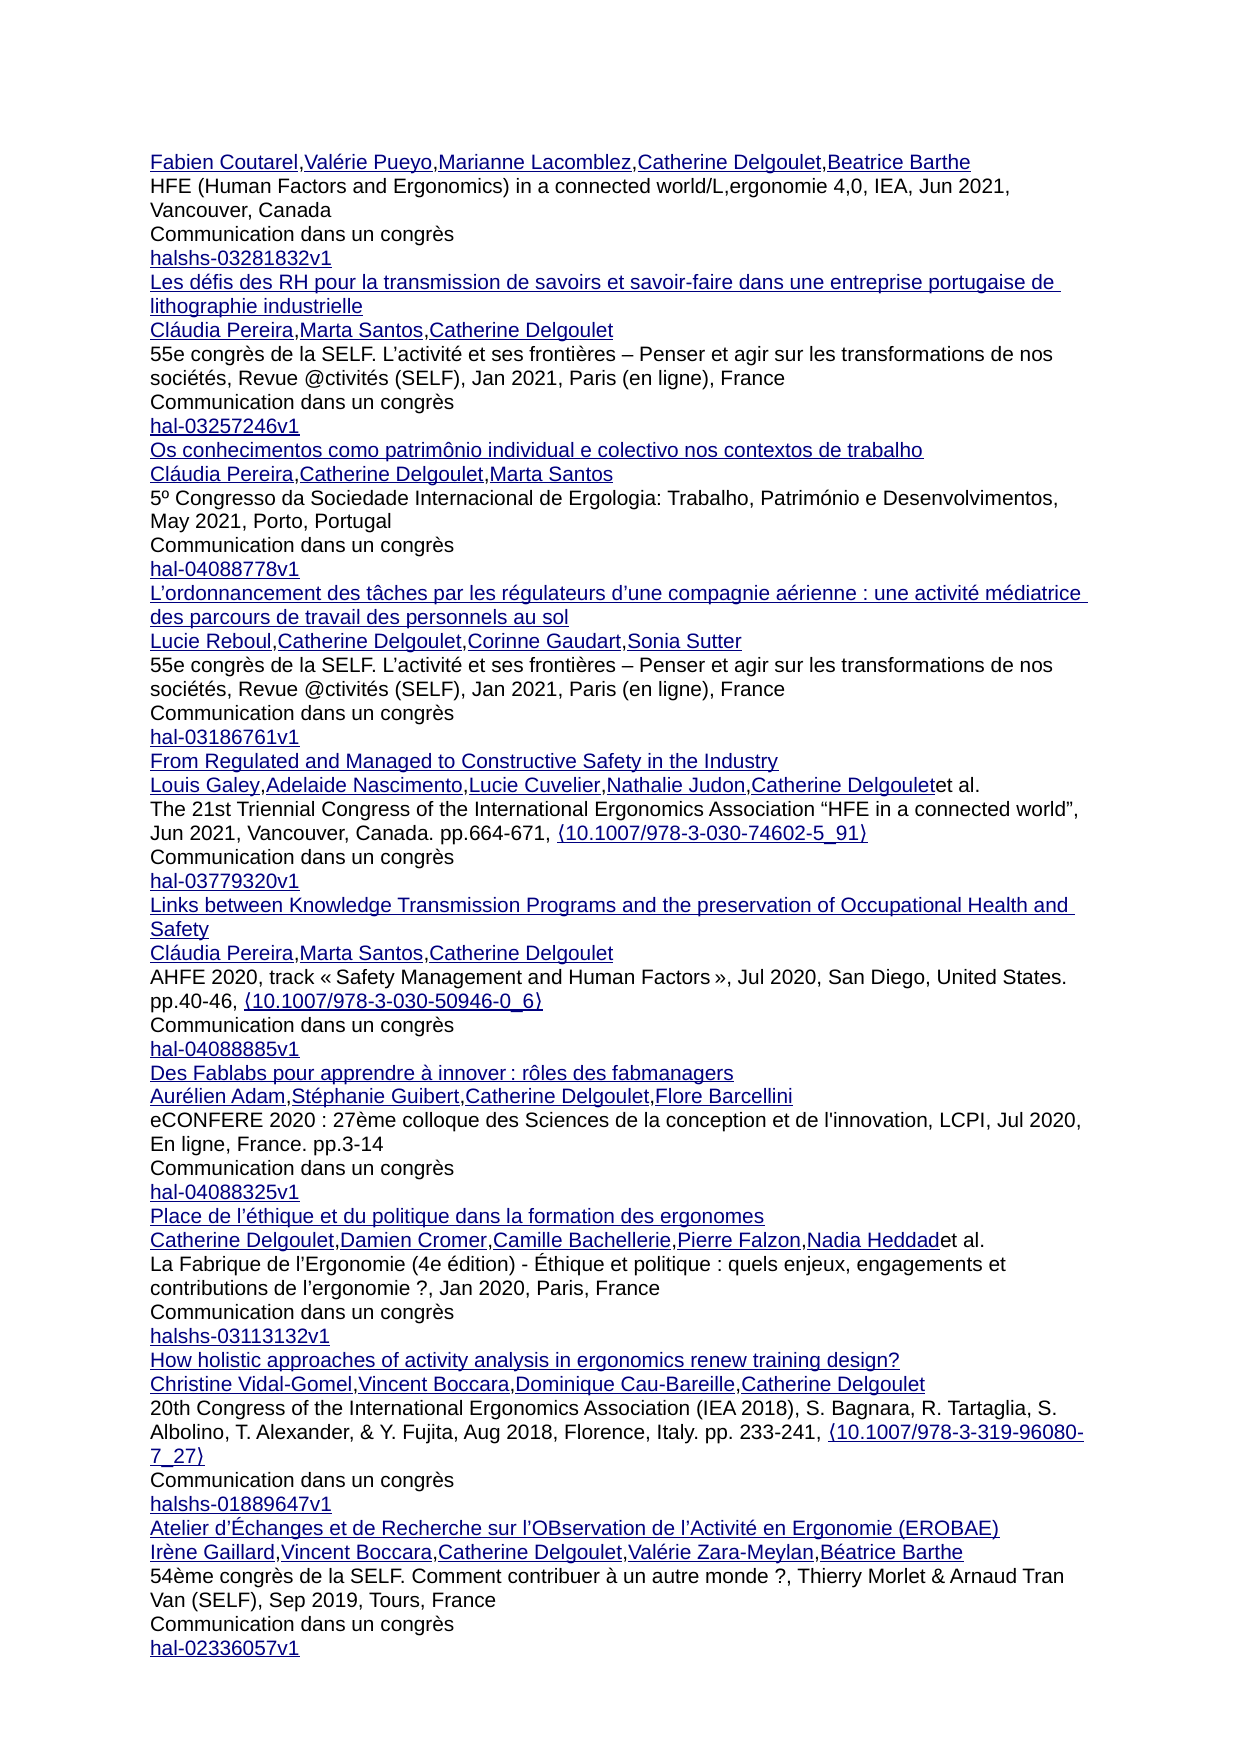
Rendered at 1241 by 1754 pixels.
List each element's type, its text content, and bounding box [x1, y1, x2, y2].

table_cell How holistic approaches of activity analysis in ergonomics renew training design? Christine Vidal-Gomel,Vincent Boccara,Dominique Cau-Bareille,Catherine Delgoulet 20th Congress of the International Ergonomics Association (IEA 2018), S. Bagnara, R. Tartaglia, S. Albolino, T. Alexander, & Y. Fujita, Aug 2018, Florence, Italy. pp. 233-241, ⟨10.1007/978-3-319-96080-7_27⟩ Communication dans un congrès halshs-01889647v1 [150, 1348, 1090, 1516]
table_cell From Regulated and Managed to Constructive Safety in the Industry Louis Galey,Adelaide Nascimento,Lucie Cuvelier,Nathalie Judon,Catherine Delgouletet al. The 21st Triennial Congress of the International Ergonomics Association “HFE in a connected world”, Jun 2021, Vancouver, Canada. pp.664-671, ⟨10.1007/978-3-030-74602-5_91⟩ Communication dans un congrès hal-03779320v1 [150, 749, 1090, 893]
table_cell Des Fablabs pour apprendre à innover : rôles des fabmanagers Aurélien Adam,Stéphanie Guibert,Catherine Delgoulet,Flore Barcellini eCONFERE 2020 : 27ème colloque des Sciences de la conception et de l'innovation, LCPI, Jul 2020, En ligne, France. pp.3-14 Communication dans un congrès hal-04088325v1 [150, 1060, 1090, 1204]
table_cell L’ordonnancement des tâches par les régulateurs d’une compagnie aérienne : une activité médiatrice des parcours de travail des personnels au sol Lucie Reboul,Catherine Delgoulet,Corinne Gaudart,Sonia Sutter 55e congrès de la SELF. L’activité et ses frontières – Penser et agir sur les transformations de nos sociétés, Revue @ctivités (SELF), Jan 2021, Paris (en ligne), France Communication dans un congrès hal-03186761v1 [150, 581, 1090, 749]
table_cell Les défis des RH pour la transmission de savoirs et savoir-faire dans une entreprise portugaise de lithographie industrielle Cláudia Pereira,Marta Santos,Catherine Delgoulet 55e congrès de la SELF. L’activité et ses frontières – Penser et agir sur les transformations de nos sociétés, Revue @ctivités (SELF), Jan 2021, Paris (en ligne), France Communication dans un congrès hal-03257246v1 [150, 270, 1090, 437]
table_cell Links between Knowledge Transmission Programs and the preservation of Occupational Health and Safety Cláudia Pereira,Marta Santos,Catherine Delgoulet AHFE 2020, track « Safety Management and Human Factors », Jul 2020, San Diego, United States. pp.40-46, ⟨10.1007/978-3-030-50946-0_6⟩ Communication dans un congrès hal-04088885v1 [150, 893, 1090, 1060]
table_cell Os conhecimentos como patrimônio individual e colectivo nos contextos de trabalho Cláudia Pereira,Catherine Delgoulet,Marta Santos 5º Congresso da Sociedade Internacional de Ergologia: Trabalho, Património e Desenvolvimentos, May 2021, Porto, Portugal Communication dans un congrès hal-04088778v1 [150, 438, 1090, 581]
table_cell Fabien Coutarel,Valérie Pueyo,Marianne Lacomblez,Catherine Delgoulet,Beatrice Barthe HFE (Human Factors and Ergonomics) in a connected world/L,ergonomie 4,0, IEA, Jun 2021, Vancouver, Canada Communication dans un congrès halshs-03281832v1 [150, 150, 1090, 270]
table_cell Atelier d’Échanges et de Recherche sur l’OBservation de l’Activité en Ergonomie (EROBAE) Irène Gaillard,Vincent Boccara,Catherine Delgoulet,Valérie Zara-Meylan,Béatrice Barthe 54ème congrès de la SELF. Comment contribuer à un autre monde ?, Thierry Morlet & Arnaud Tran Van (SELF), Sep 2019, Tours, France Communication dans un congrès hal-02336057v1 [150, 1516, 1090, 1659]
table_cell Place de l’éthique et du politique dans la formation des ergonomes Catherine Delgoulet,Damien Cromer,Camille Bachellerie,Pierre Falzon,Nadia Heddadet al. La Fabrique de l’Ergonomie (4e édition) - Éthique et politique : quels enjeux, engagements et contributions de l’ergonomie ?, Jan 2020, Paris, France Communication dans un congrès halshs-03113132v1 [150, 1204, 1090, 1348]
